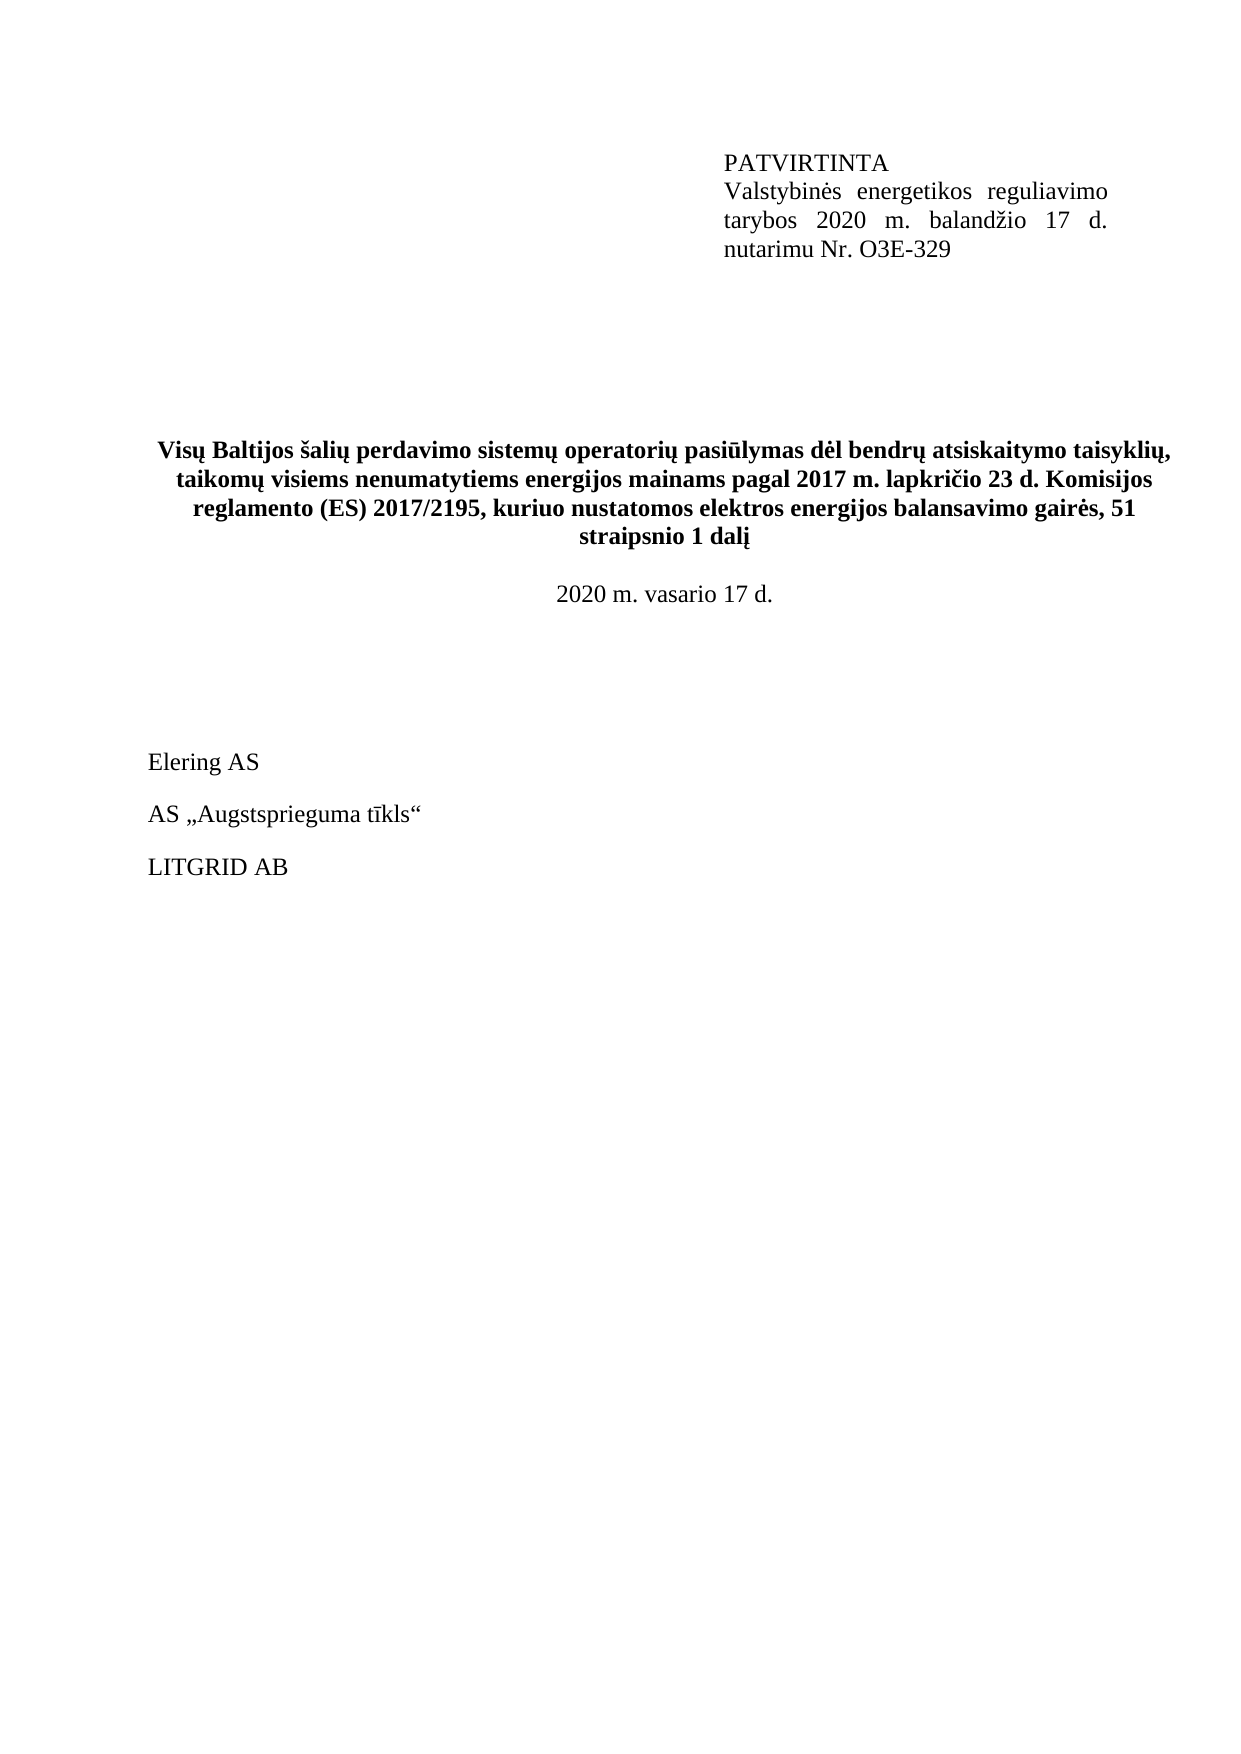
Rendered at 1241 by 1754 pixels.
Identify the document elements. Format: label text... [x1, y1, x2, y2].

text 2020 m. vasario 17 d. [148, 579, 1181, 608]
text Elering AS [148, 747, 1181, 775]
text PATVIRTINTA [148, 148, 1182, 176]
text Visų Baltijos šalių perdavimo sistemų operatorių pasiūlymas dėl bendrų atsiskaitymo taisyklių, taikomų visiems nenumatytiems energijos mainams pagal 2017 m. lapkričio 23 d. Komisijos reglamento (ES) 2017/2195, kuriuo nustatomos elektros energijos balansavimo gairės, 51 straipsnio 1 dalį [148, 435, 1181, 550]
text AS „Augstsprieguma tīkls“ [148, 799, 1181, 828]
text Valstybinės energetikos reguliavimo tarybos 2020 m. balandžio 17 d. nutarimu Nr. O3E-329 [724, 176, 1108, 263]
text LITGRID AB [148, 852, 1181, 881]
